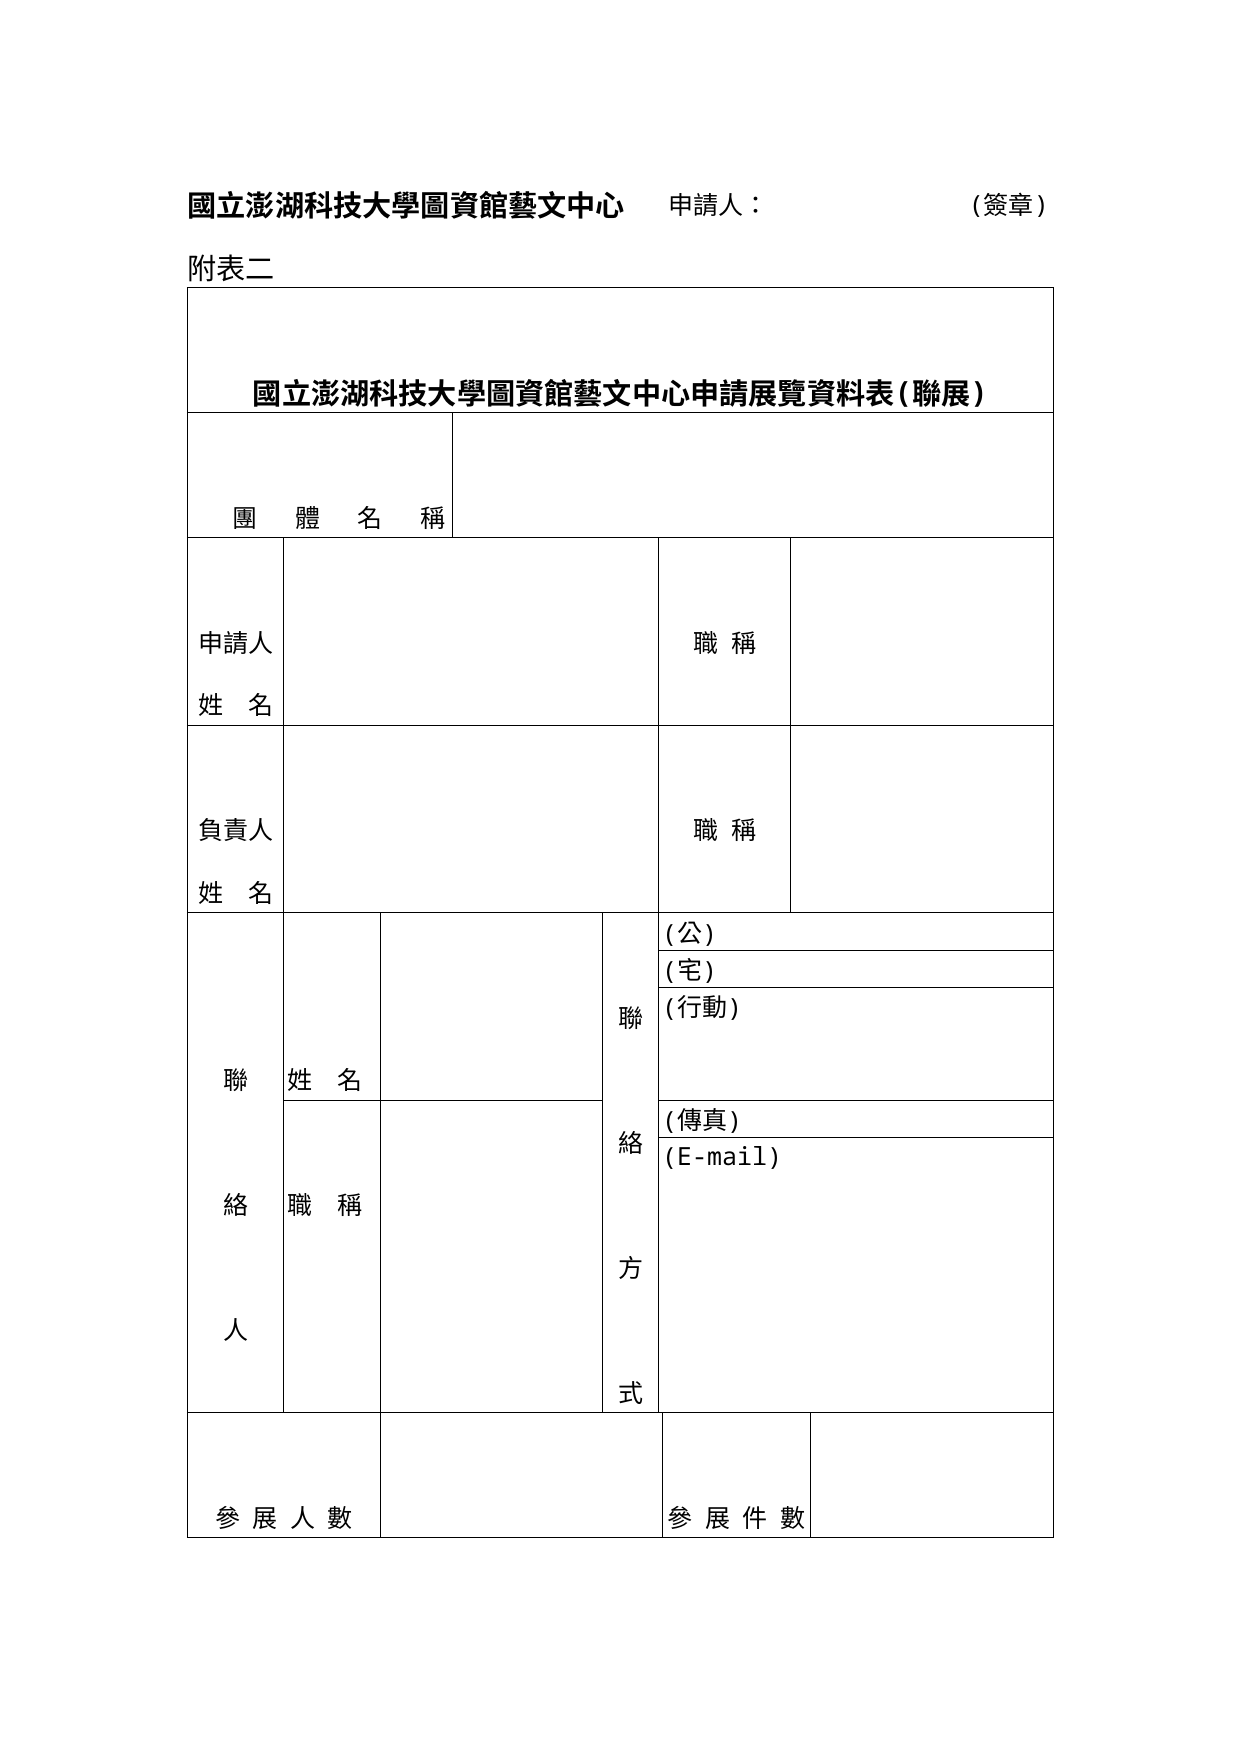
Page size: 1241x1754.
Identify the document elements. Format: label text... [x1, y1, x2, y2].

text 附表二 [187, 225, 1053, 287]
table_cell [381, 913, 602, 1100]
table_cell [791, 726, 1053, 912]
table_cell 聯 絡 方 式 [603, 913, 658, 1412]
table_cell 職 稱 [659, 538, 790, 725]
table_header 國立澎湖科技大學圖資館藝文中心申請展覽資料表(聯展) [188, 288, 1053, 412]
table_cell 團 體 名 稱 [188, 413, 452, 537]
table_cell 參 展 件 數 [663, 1413, 810, 1537]
table_cell 參 展 人 數 [188, 1413, 380, 1537]
table_cell 聯 絡 人 [188, 913, 283, 1412]
table_cell 申請人 姓 名 [188, 538, 283, 725]
table_cell [791, 538, 1053, 725]
text 國立澎湖科技大學圖資館藝文中心 申請人： (簽章) [187, 162, 1053, 225]
table_cell [811, 1413, 1053, 1537]
table_cell 姓 名 [284, 913, 380, 1100]
table_cell [381, 1101, 602, 1412]
table_cell 負責人 姓 名 [188, 726, 283, 912]
table_cell [284, 538, 658, 725]
table_cell (行動) [659, 988, 1053, 1100]
table_cell 職 稱 [284, 1101, 380, 1412]
table_cell [284, 726, 658, 912]
table_cell [381, 1413, 662, 1537]
table_cell (宅) [659, 951, 1053, 987]
table_cell 職 稱 [659, 726, 790, 912]
table_cell (公) [659, 913, 1053, 949]
table_cell (傳真) [659, 1101, 1053, 1137]
table_cell (E-mail) [659, 1138, 1053, 1412]
table_cell [453, 413, 1053, 537]
